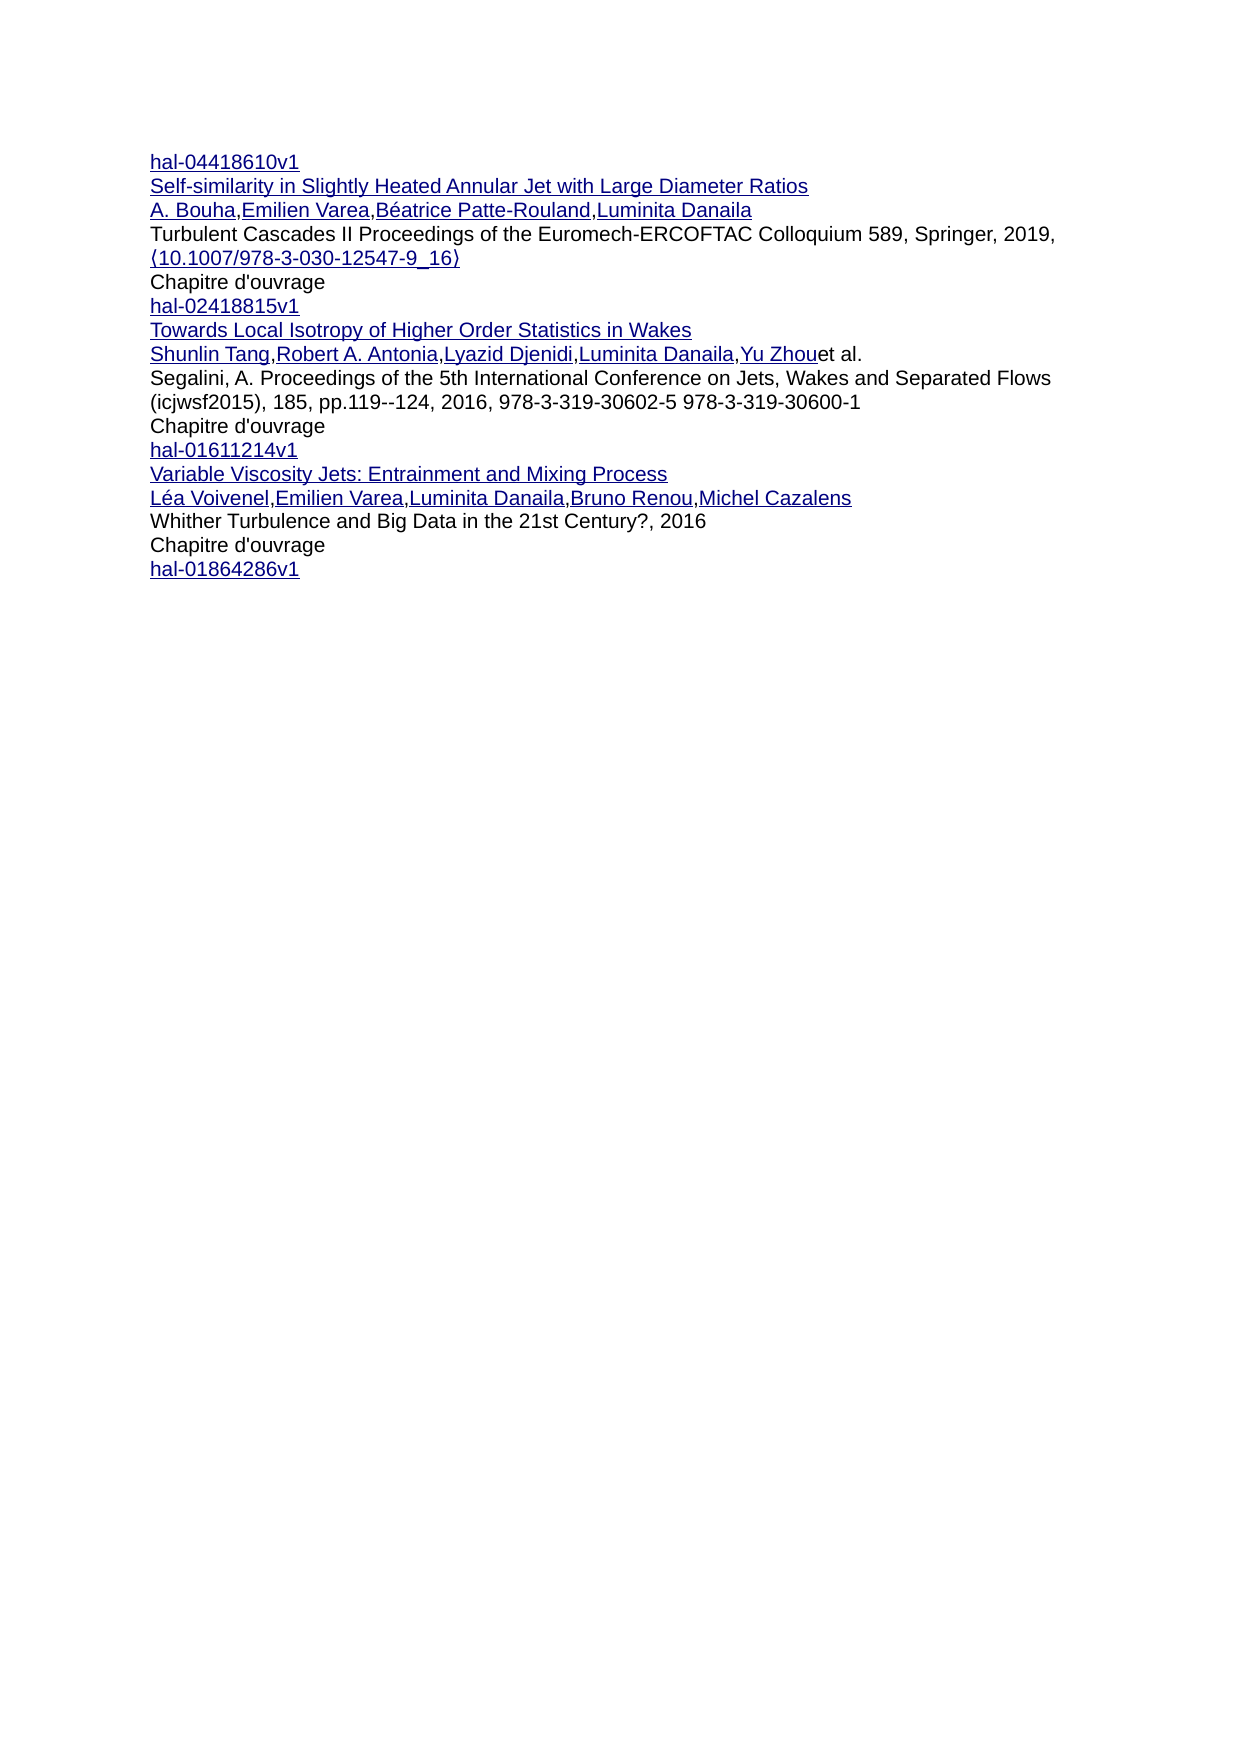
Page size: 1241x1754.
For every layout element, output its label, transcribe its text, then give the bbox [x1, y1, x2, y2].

table_cell hal-04418610v1 [150, 150, 1090, 174]
table_cell Variable Viscosity Jets: Entrainment and Mixing Process Léa Voivenel,Emilien Varea,Luminita Danaila,Bruno Renou,Michel Cazalens Whither Turbulence and Big Data in the 21st Century?, 2016 Chapitre d'ouvrage hal-01864286v1 [150, 461, 1090, 581]
table_cell Self-similarity in Slightly Heated Annular Jet with Large Diameter Ratios A. Bouha,Emilien Varea,Béatrice Patte-Rouland,Luminita Danaila Turbulent Cascades II Proceedings of the Euromech-ERCOFTAC Colloquium 589, Springer, 2019, ⟨10.1007/978-3-030-12547-9_16⟩ Chapitre d'ouvrage hal-02418815v1 [150, 174, 1090, 318]
table_cell Towards Local Isotropy of Higher Order Statistics in Wakes Shunlin Tang,Robert A. Antonia,Lyazid Djenidi,Luminita Danaila,Yu Zhouet al. Segalini, A. Proceedings of the 5th International Conference on Jets, Wakes and Separated Flows (icjwsf2015), 185, pp.119--124, 2016, 978-3-319-30602-5 978-3-319-30600-1 Chapitre d'ouvrage hal-01611214v1 [150, 318, 1090, 461]
